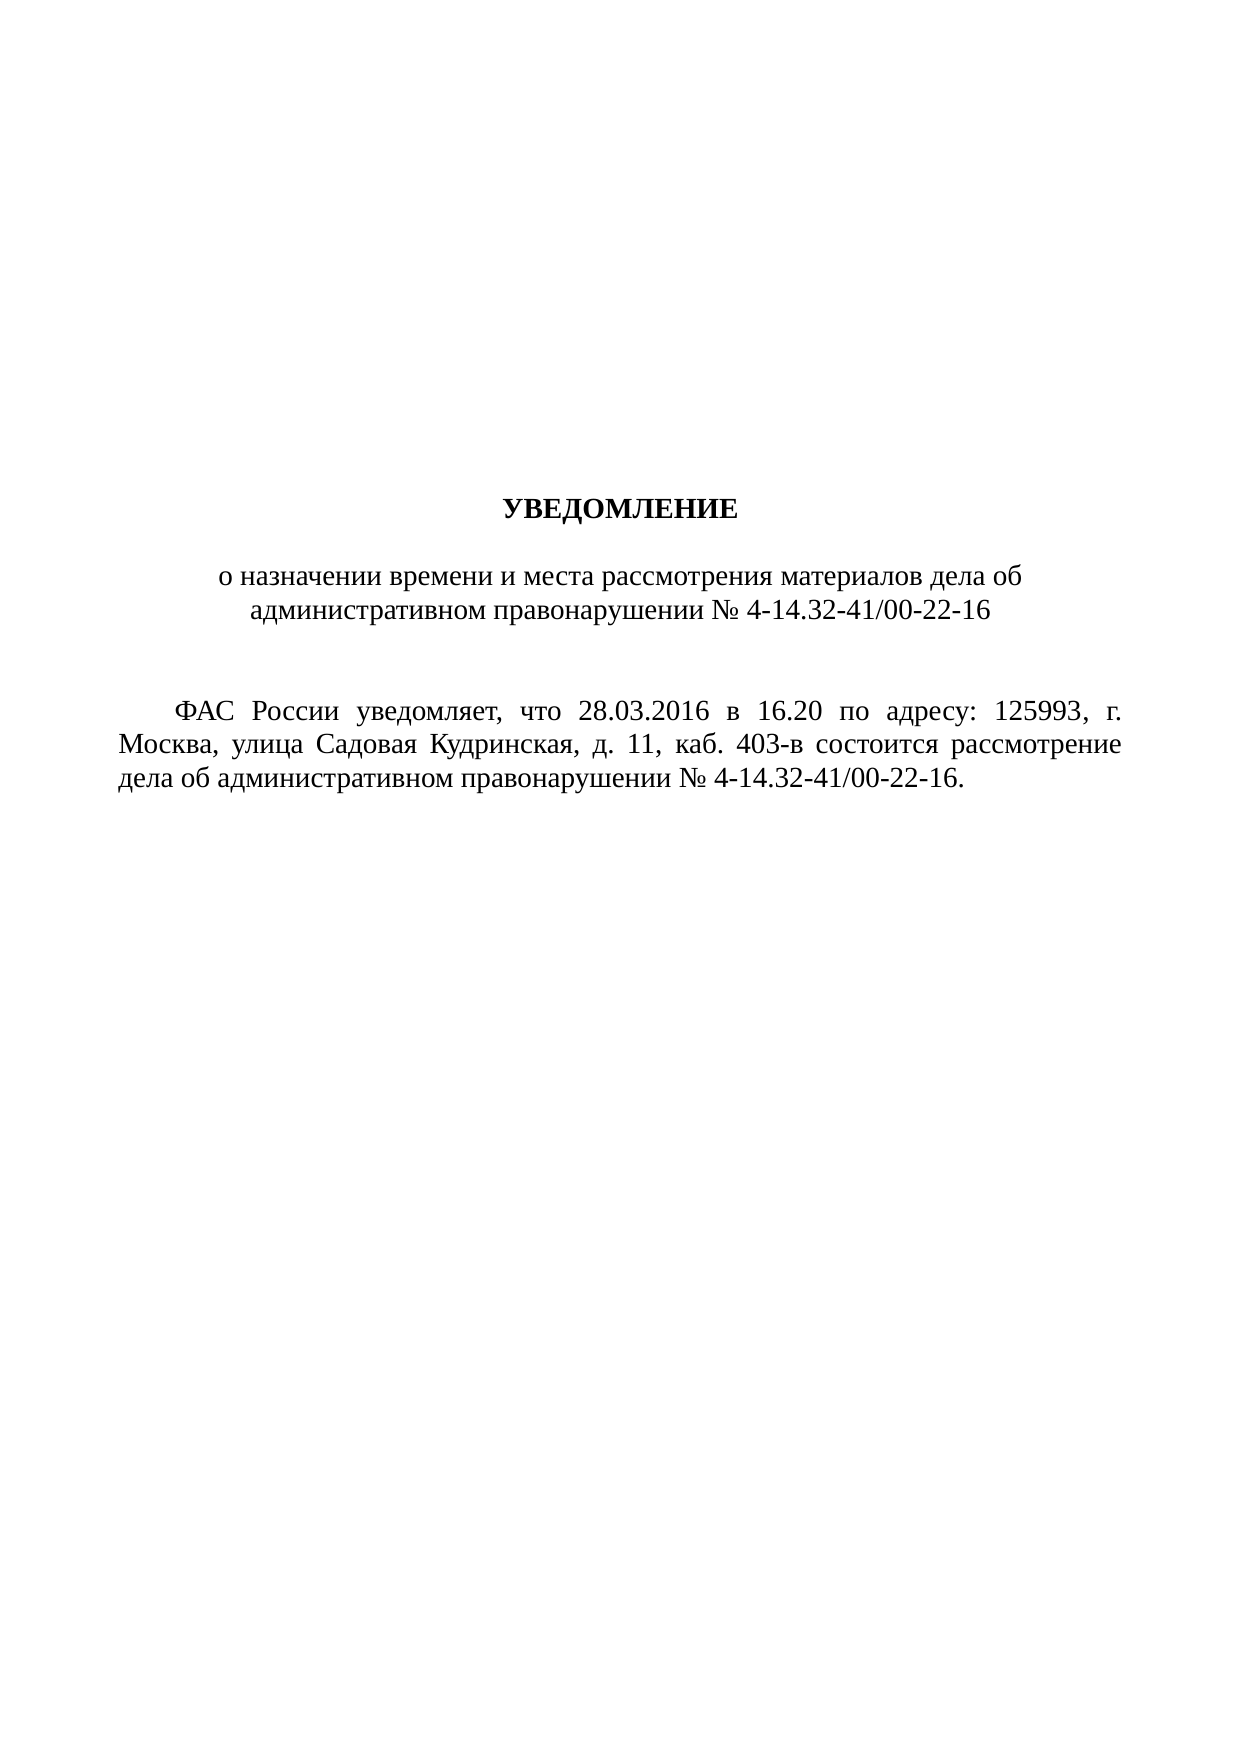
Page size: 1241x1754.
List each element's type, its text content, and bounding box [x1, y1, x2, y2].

text ФАС России уведомляет, что 28.03.2016 в 16.20 по адресу: 125993, г. Москва, улица Садовая Кудринская, д. 11, каб. 403-в состоится рассмотрение дела об административном правонарушении № 4-14.32-41/00-22-16. [118, 693, 1122, 793]
text УВЕДОМЛЕНИЕ [118, 491, 1122, 525]
text о назначении времени и места рассмотрения материалов дела об административном правонарушении № 4-14.32-41/00-22-16 [118, 558, 1122, 626]
